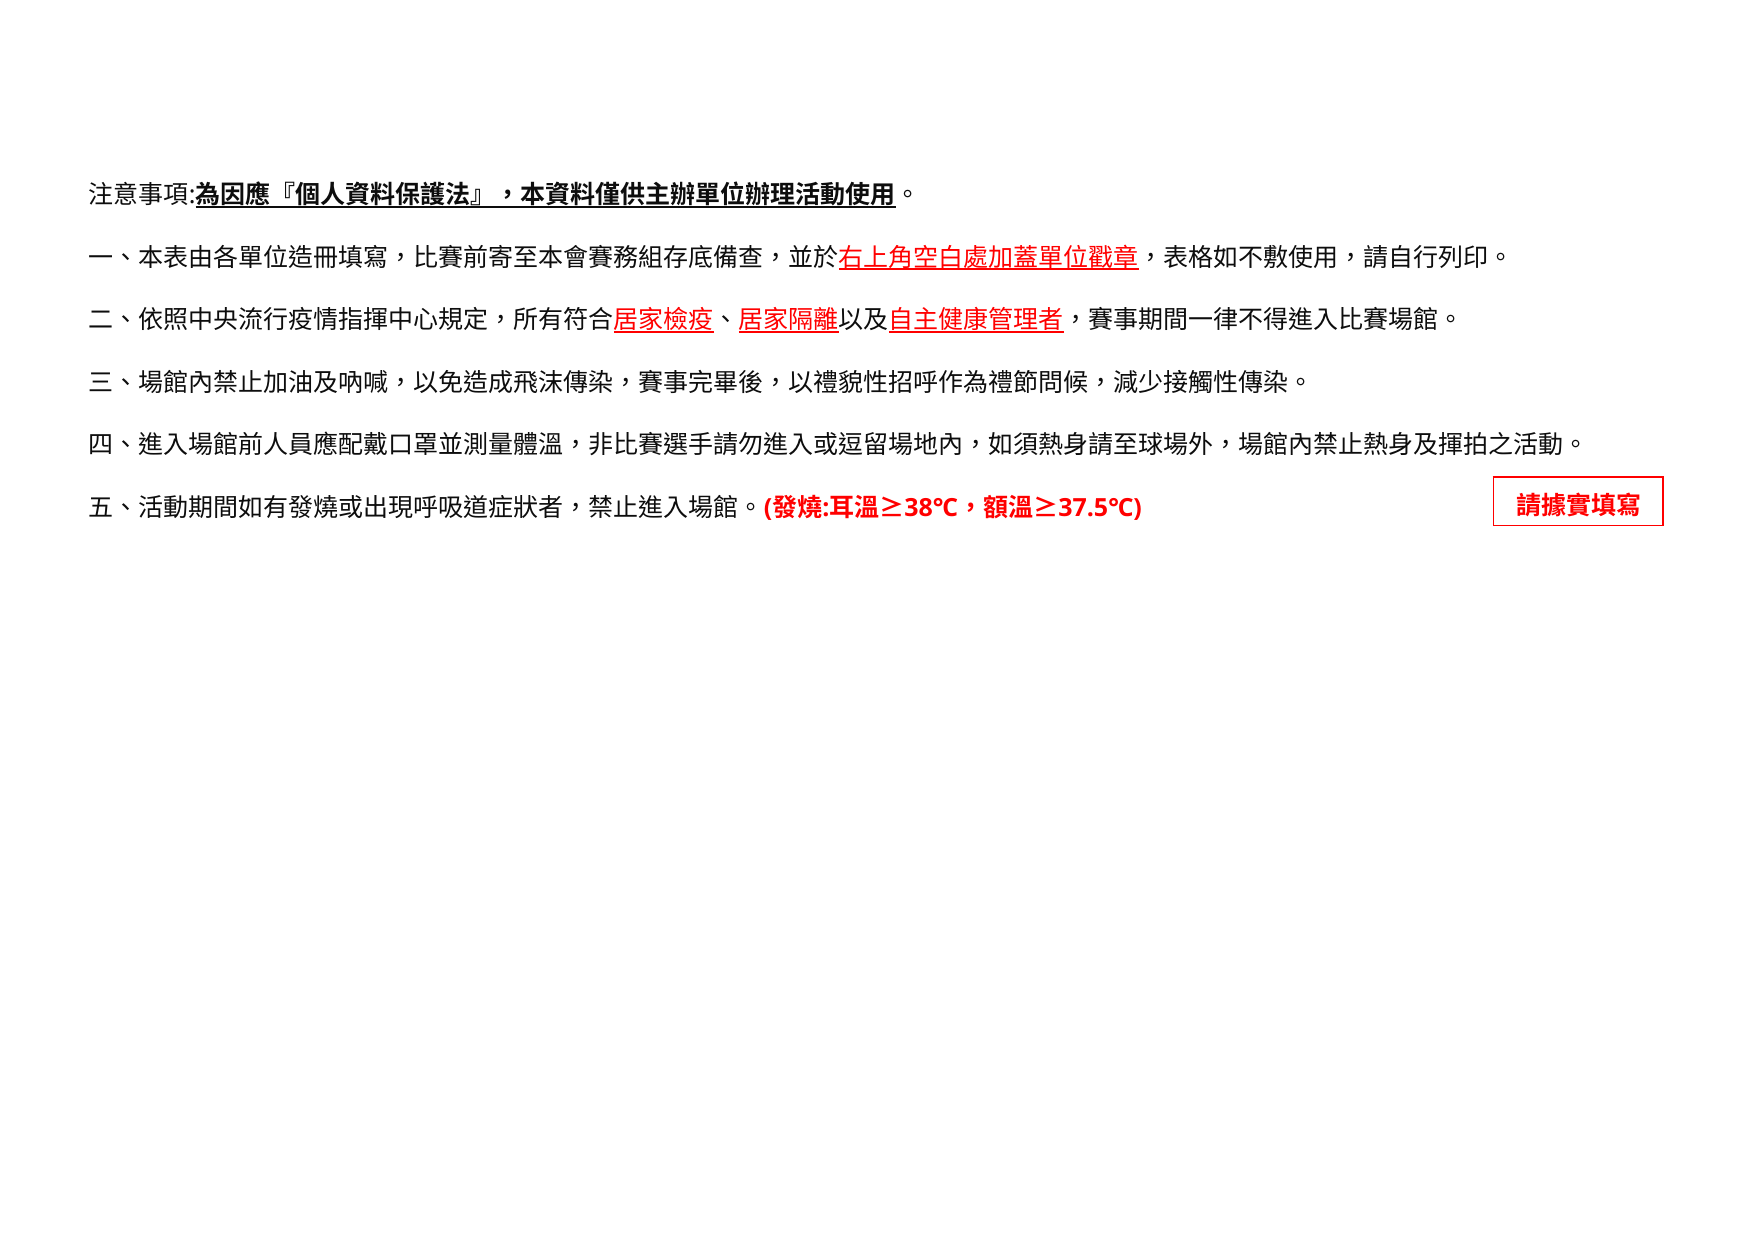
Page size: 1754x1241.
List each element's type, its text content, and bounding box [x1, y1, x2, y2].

text 請據實填寫 [1509, 485, 1647, 517]
text 三、場館內禁止加油及吶喊，以免造成飛沫傳染，賽事完畢後，以禮貌性招呼作為禮節問候，減少接觸性傳染。 [89, 339, 1665, 401]
text 四、進入場館前人員應配戴口罩並測量體溫，非比賽選手請勿進入或逗留場地內，如須熱身請至球場外，場館內禁止熱身及揮拍之活動。 [89, 401, 1665, 464]
text 注意事項:為因應『個人資料保護法』，本資料僅供主辦單位辦理活動使用。 [89, 151, 1665, 214]
text 二、依照中央流行疫情指揮中心規定，所有符合居家檢疫、居家隔離以及自主健康管理者，賽事期間一律不得進入比賽場館。 [89, 276, 1665, 339]
text 五、活動期間如有發燒或出現呼吸道症狀者，禁止進入場館。(發燒:耳溫≥38℃，額溫≥37.5℃) [89, 464, 1665, 526]
text 一、本表由各單位造冊填寫，比賽前寄至本會賽務組存底備查，並於右上角空白處加蓋單位戳章，表格如不敷使用，請自行列印。 [89, 214, 1665, 276]
